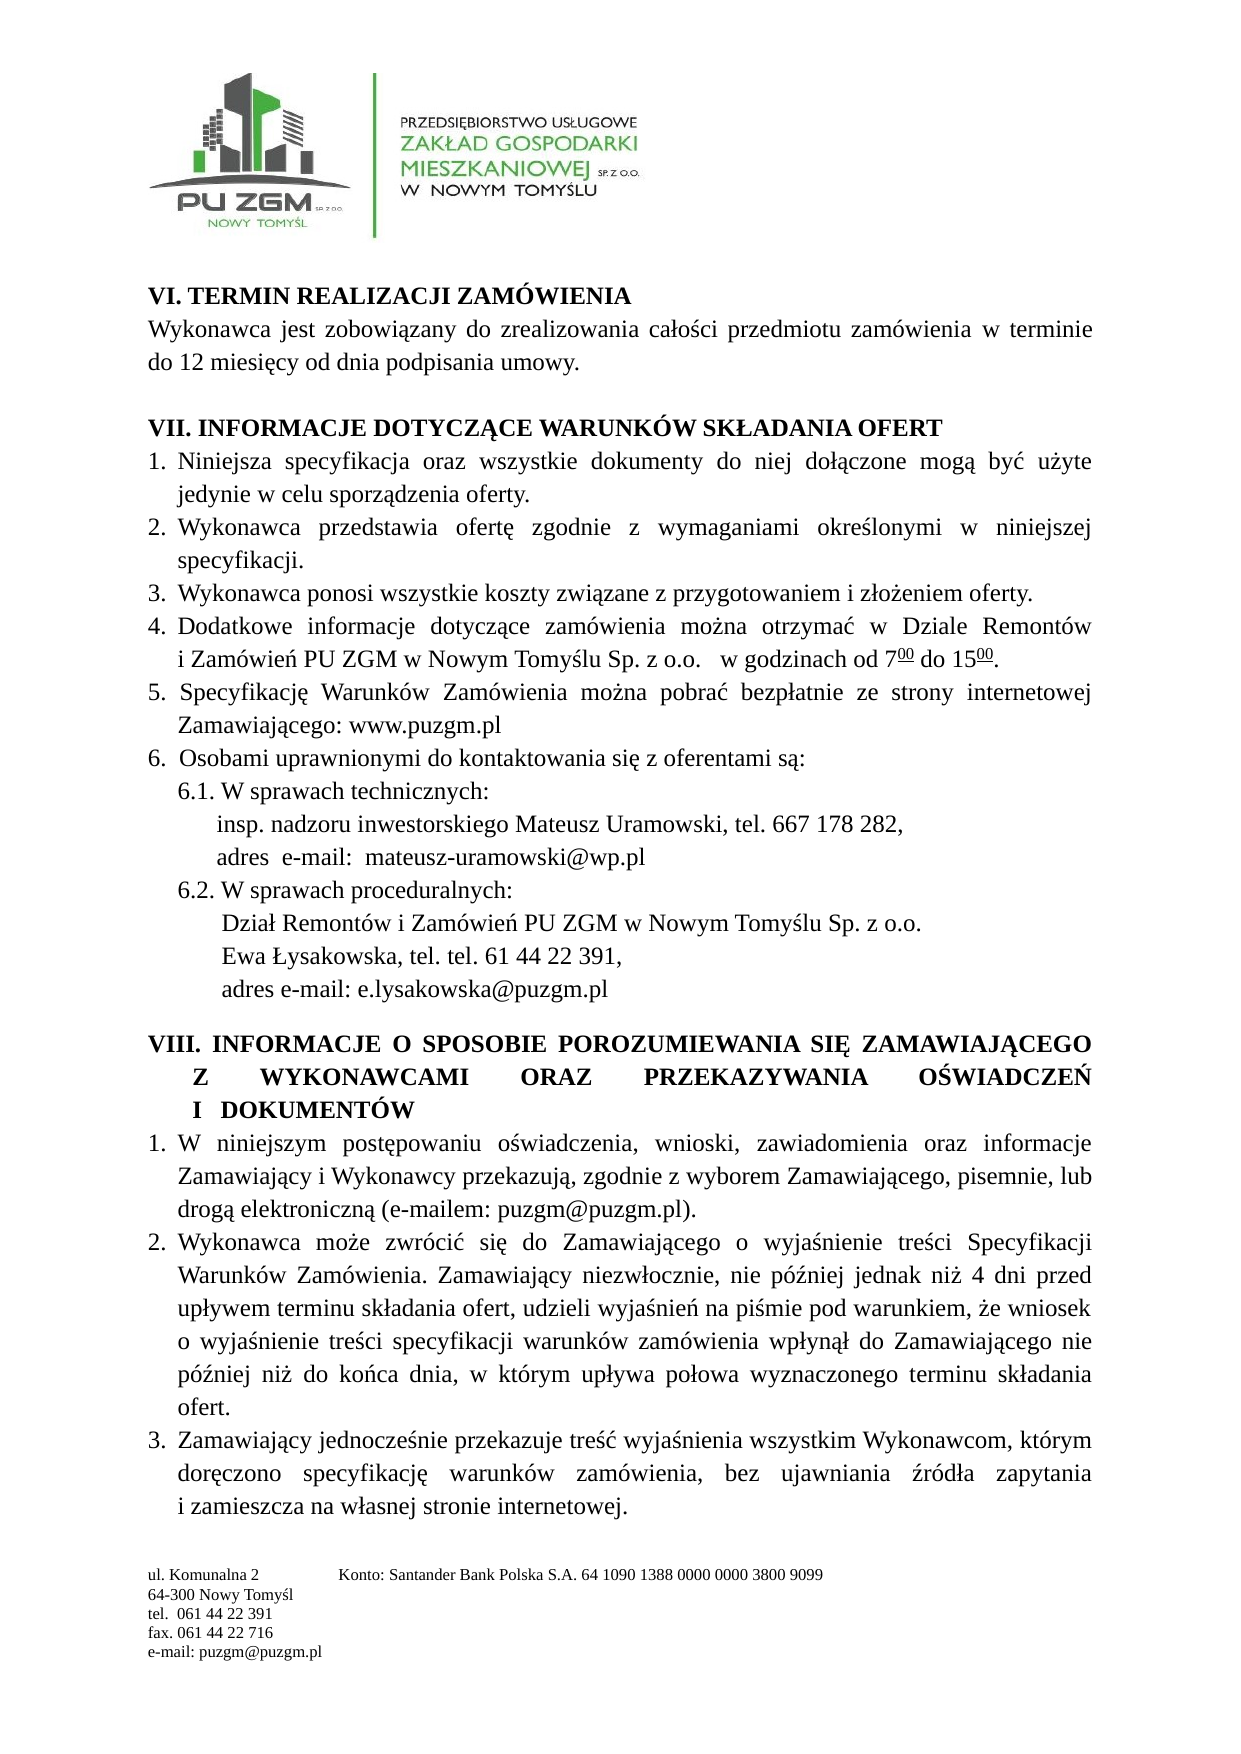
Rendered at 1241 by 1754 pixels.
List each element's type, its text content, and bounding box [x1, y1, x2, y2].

list W niniejszym postępowaniu oświadczenia, wnioski, zawiadomienia oraz informacje Zamawiający i Wykonawcy przekazują, zgodnie z wyborem Zamawiającego, pisemnie, lub drogą elektroniczną (e-mailem: puzgm@puzgm.pl). [148, 1128, 1093, 1223]
text 2. Wykonawca może zwrócić się do Zamawiającego o wyjaśnienie treści Specyfikacji Warunków Zamówienia. Zamawiający niezwłocznie, nie później jednak niż 4 dni przed upływem terminu składania ofert, udzieli wyjaśnień na piśmie pod warunkiem, że wniosek o wyjaśnienie treści specyfikacji warunków zamówienia wpłynął do Zamawiającego nie później niż do końca dnia, w którym upływa połowa wyznaczonego terminu składania ofert. [148, 1227, 1093, 1421]
text 3. Wykonawca ponosi wszystkie koszty związane z przygotowaniem i złożeniem oferty. [148, 578, 1093, 607]
text insp. nadzoru inwestorskiego Mateusz Uramowski, tel. 667 178 282, adres e-mail: mateusz-uramowski@wp.pl [148, 809, 1093, 871]
text 6. Osobami uprawnionymi do kontaktowania się z oferentami są: [148, 743, 1093, 772]
text Wykonawca jest zobowiązany do zrealizowania całości przedmiotu zamówienia w terminie do 12 miesięcy od dnia podpisania umowy. [148, 314, 1093, 376]
text 6.1. W sprawach technicznych: [177, 776, 1093, 805]
text VIII. INFORMACJE O SPOSOBIE POROZUMIEWANIA SIĘ ZAMAWIAJĄCEGO Z WYKONAWCAMI ORAZ PRZEKAZYWANIA OŚWIADCZEŃ I DOKUMENTÓW [148, 1029, 1093, 1124]
text Dział Remontów i Zamówień PU ZGM w Nowym Tomyślu Sp. z o.o. Ewa Łysakowska, tel. tel. 61 44 22 391, adres e-mail: e.lysakowska@puzgm.pl [221, 908, 1093, 1003]
text 6.2. W sprawach proceduralnych: [177, 875, 1093, 904]
text 3. Zamawiający jednocześnie przekazuje treść wyjaśnienia wszystkim Wykonawcom, którym doręczono specyfikację warunków zamówienia, bez ujawniania źródła zapytania i zamieszcza na własnej stronie internetowej. [148, 1425, 1093, 1520]
text 4. Dodatkowe informacje dotyczące zamówienia można otrzymać w Dziale Remontów i Zamówień PU ZGM w Nowym Tomyślu Sp. z o.o. w godzinach od 700 do 1500. [148, 611, 1093, 673]
text VI. TERMIN REALIZACJI ZAMÓWIENIA [148, 281, 1093, 309]
text VII. INFORMACJE DOTYCZĄCE WARUNKÓW SKŁADANIA OFERT [148, 413, 1093, 442]
text 2. Wykonawca przedstawia ofertę zgodnie z wymaganiami określonymi w niniejszej specyfikacji. [148, 512, 1093, 574]
text 5. Specyfikację Warunków Zamówienia można pobrać bezpłatnie ze strony internetowej Zamawiającego: www.puzgm.pl [148, 677, 1093, 739]
text 1. Niniejsza specyfikacja oraz wszystkie dokumenty do niej dołączone mogą być użyte jedynie w celu sporządzenia oferty. [148, 446, 1093, 508]
